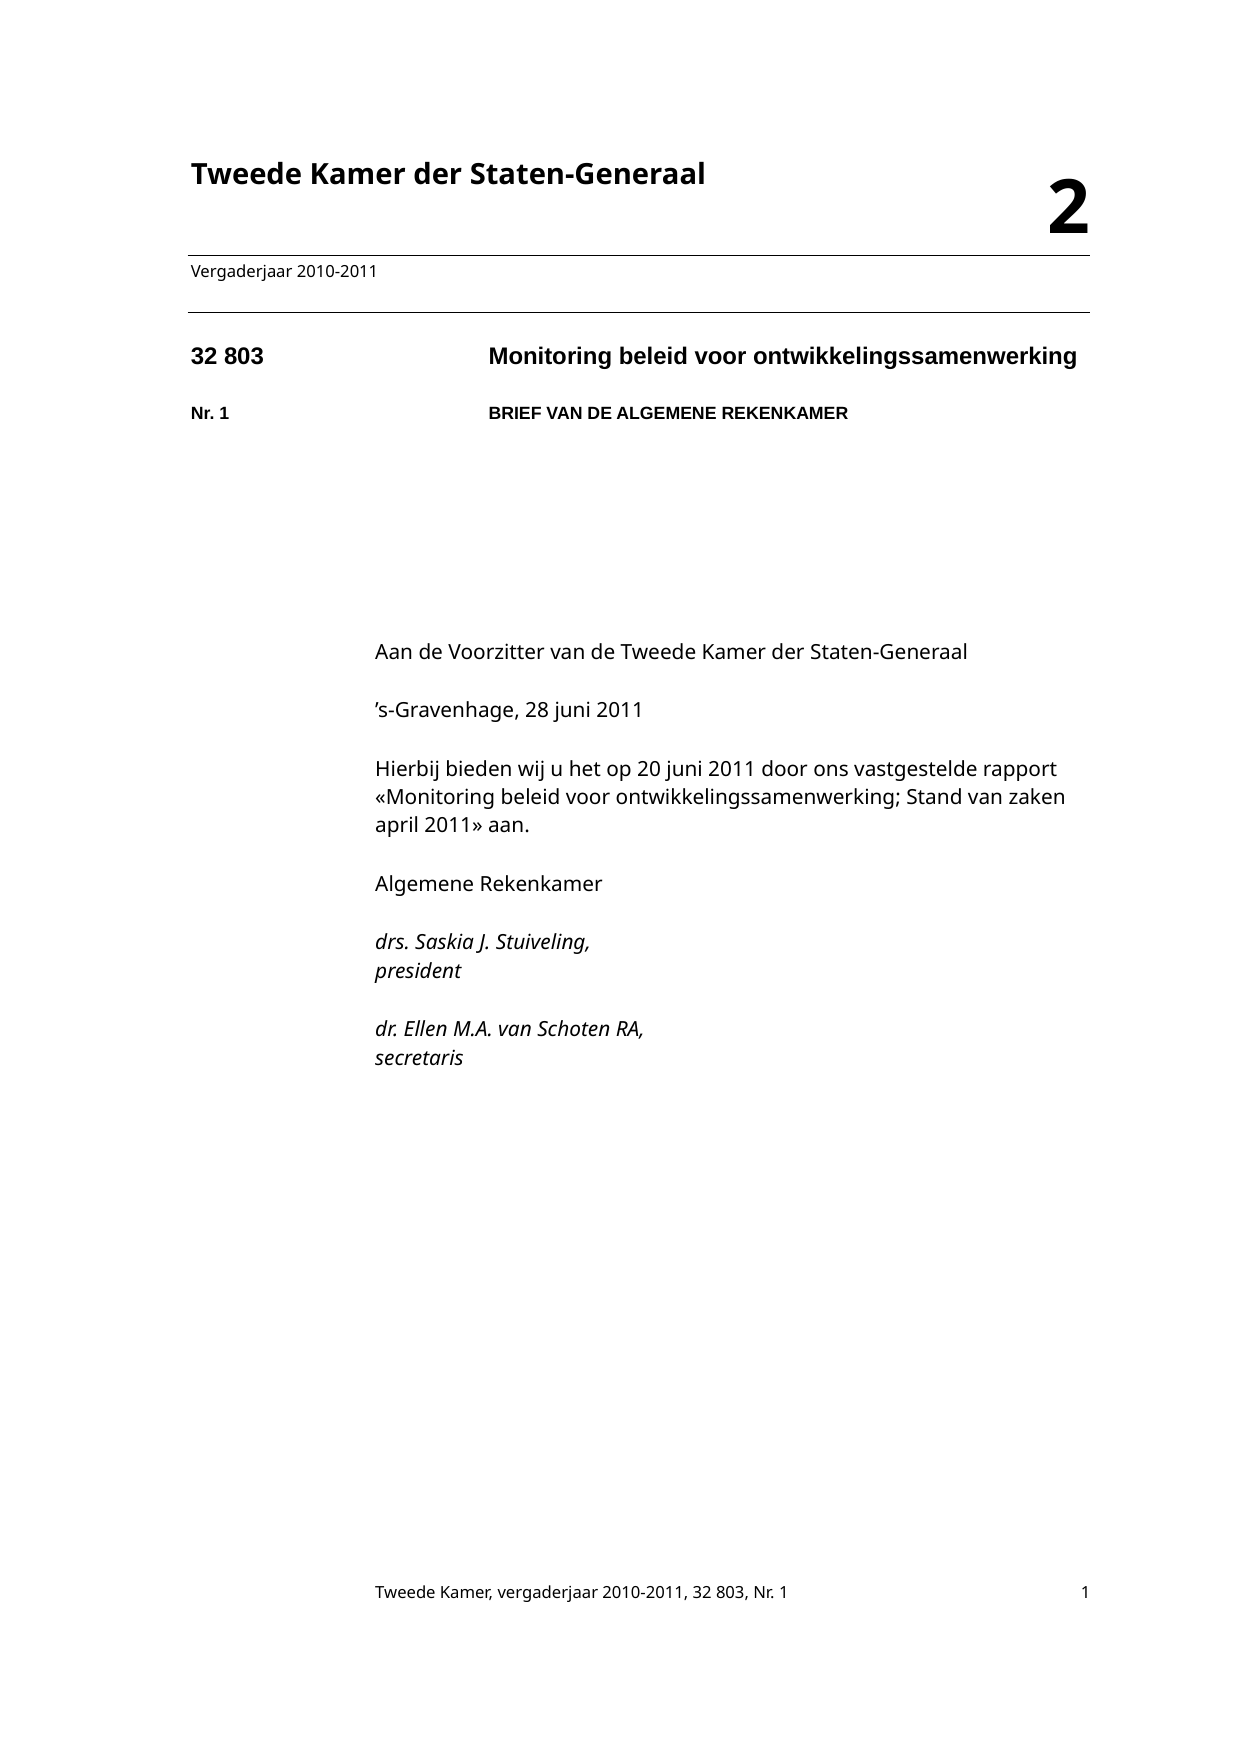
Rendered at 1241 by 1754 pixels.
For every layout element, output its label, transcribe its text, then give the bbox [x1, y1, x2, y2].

table_cell [485, 256, 1090, 312]
table_cell [188, 313, 485, 339]
text president [375, 956, 1090, 984]
table_cell Nr. 1 [188, 399, 485, 518]
text secretaris [375, 1043, 1090, 1071]
text Aan de Voorzitter van de Tweede Kamer der Staten-Generaal [375, 637, 1090, 665]
table_cell Monitoring beleid voor ontwikkelingssamenwerking [485, 339, 1090, 399]
table_cell BRIEF VAN DE ALGEMENE REKENKAMER [485, 399, 1090, 518]
table_cell [485, 313, 1090, 339]
text dr. Ellen M.A. van Schoten RA, [375, 1014, 1090, 1043]
text Hierbij bieden wij u het op 20 juni 2011 door ons vastgestelde rapport «Monitoring beleid voor ontwikkelingssamenwerking; Stand van zaken april 2011» aan. [375, 754, 1090, 839]
table_cell Vergaderjaar 2010-2011 [188, 256, 485, 312]
table_header Tweede Kamer der Staten-Generaal [188, 150, 909, 255]
text drs. Saskia J. Stuiveling, [375, 927, 1090, 956]
table_cell 32 803 [188, 339, 485, 399]
text ’s-Gravenhage, 28 juni 2011 [375, 695, 1090, 724]
text Algemene Rekenkamer [375, 869, 1090, 897]
table_header 2 [910, 150, 1090, 255]
